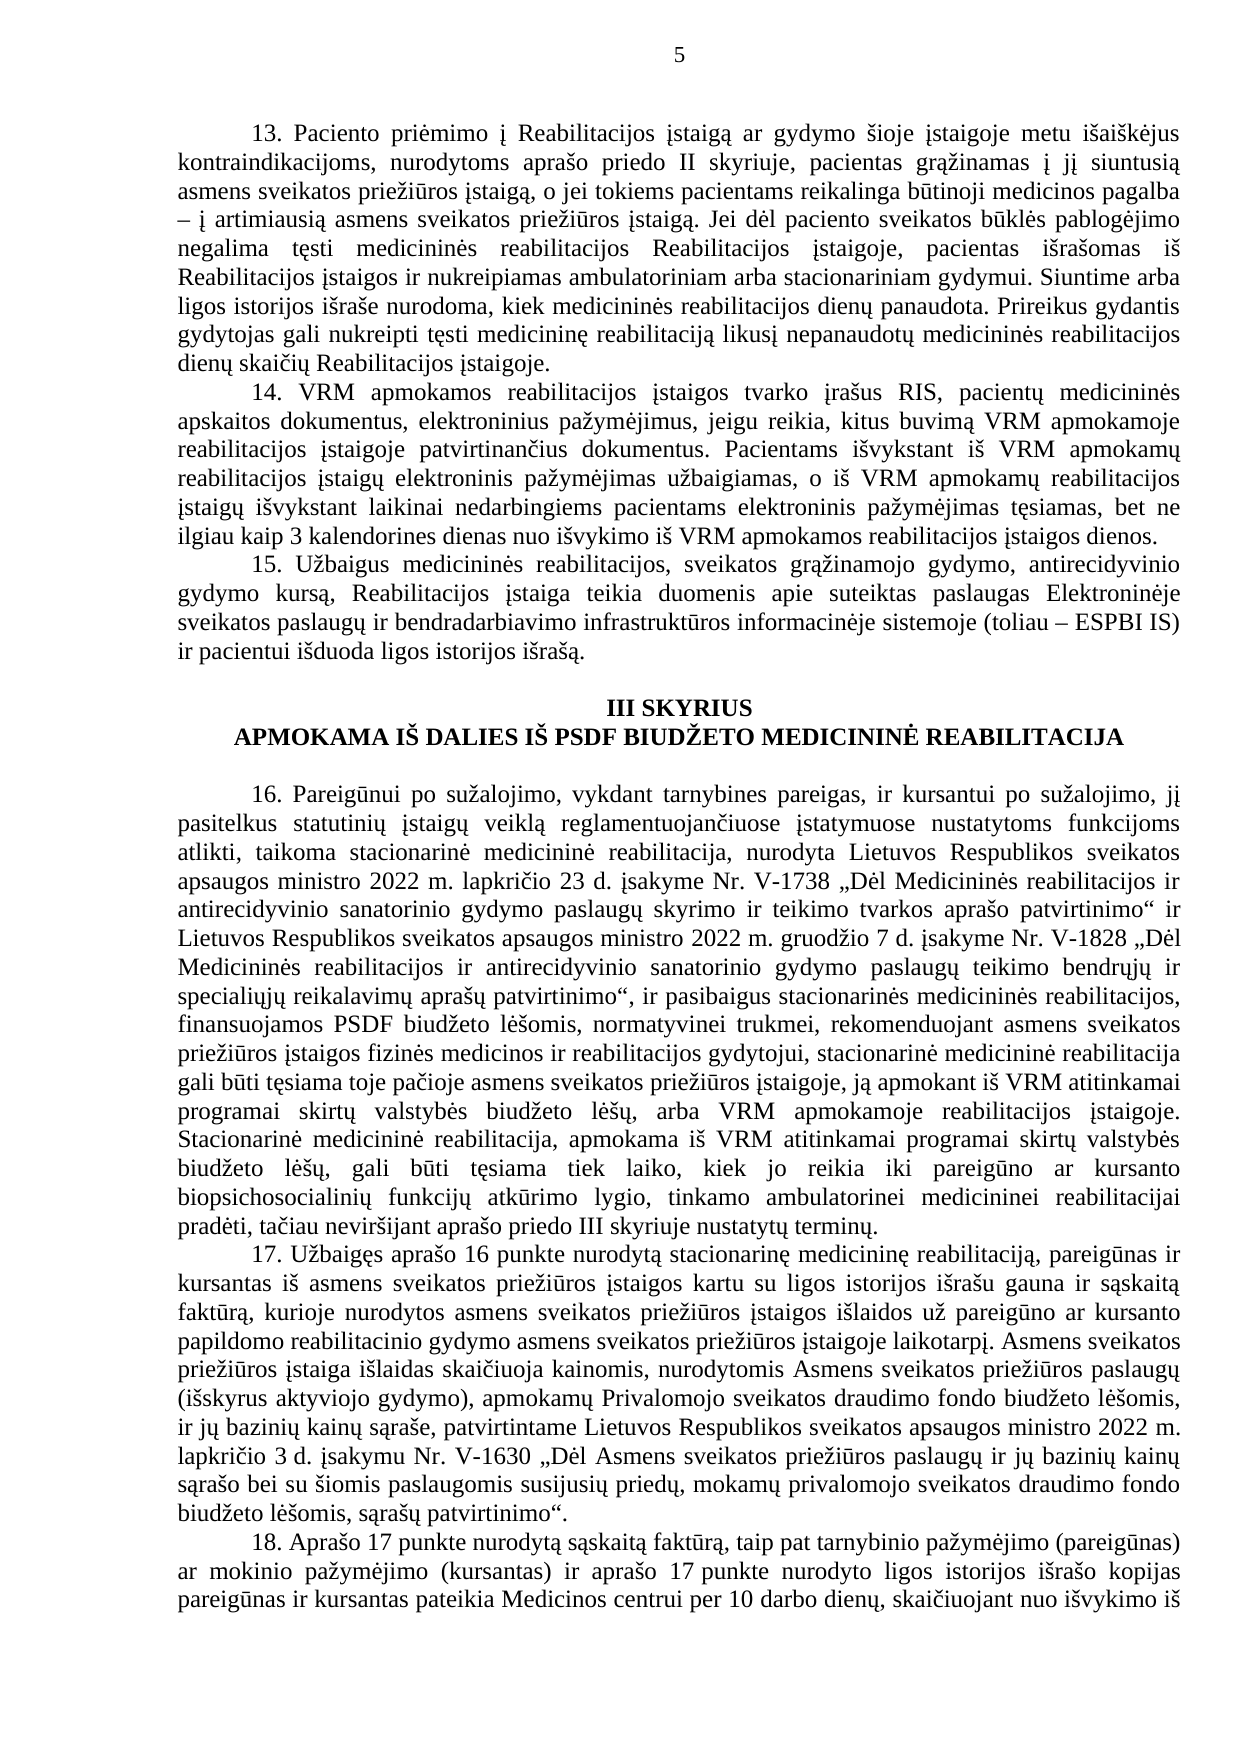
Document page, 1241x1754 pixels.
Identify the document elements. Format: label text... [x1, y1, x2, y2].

text APMOKAMA IŠ DALIES IŠ PSDF BIUDŽETO MEDICININĖ REABILITACIJA [177, 722, 1181, 751]
text 15. Užbaigus medicininės reabilitacijos, sveikatos grąžinamojo gydymo, antirecidyvinio gydymo kursą, Reabilitacijos įstaiga teikia duomenis apie suteiktas paslaugas Elektroninėje sveikatos paslaugų ir bendradarbiavimo infrastruktūros informacinėje sistemoje (toliau – ESPBI IS) ir pacientui išduoda ligos istorijos išrašą. [177, 549, 1181, 664]
text 17. Užbaigęs aprašo 16 punkte nurodytą stacionarinę medicininę reabilitaciją, pareigūnas ir kursantas iš asmens sveikatos priežiūros įstaigos kartu su ligos istorijos išrašu gauna ir sąskaitą faktūrą, kurioje nurodytos asmens sveikatos priežiūros įstaigos išlaidos už pareigūno ar kursanto papildomo reabilitacinio gydymo asmens sveikatos priežiūros įstaigoje laikotarpį. Asmens sveikatos priežiūros įstaiga išlaidas skaičiuoja kainomis, nurodytomis Asmens sveikatos priežiūros paslaugų (išskyrus aktyviojo gydymo), apmokamų Privalomojo sveikatos draudimo fondo biudžeto lėšomis, ir jų bazinių kainų sąraše, patvirtintame Lietuvos Respublikos sveikatos apsaugos ministro 2022 m. lapkričio 3 d. įsakymu Nr. V-1630 „Dėl Asmens sveikatos priežiūros paslaugų ir jų bazinių kainų sąrašo bei su šiomis paslaugomis susijusių priedų, mokamų privalomojo sveikatos draudimo fondo biudžeto lėšomis, sąrašų patvirtinimo“. [177, 1239, 1181, 1527]
text 14. VRM apmokamos reabilitacijos įstaigos tvarko įrašus RIS, pacientų medicininės apskaitos dokumentus, elektroninius pažymėjimus, jeigu reikia, kitus buvimą VRM apmokamoje reabilitacijos įstaigoje patvirtinančius dokumentus. Pacientams išvykstant iš VRM apmokamų reabilitacijos įstaigų elektroninis pažymėjimas užbaigiamas, o iš VRM apmokamų reabilitacijos įstaigų išvykstant laikinai nedarbingiems pacientams elektroninis pažymėjimas tęsiamas, bet ne ilgiau kaip 3 kalendorines dienas nuo išvykimo iš VRM apmokamos reabilitacijos įstaigos dienos. [177, 377, 1181, 549]
text 13. Paciento priėmimo į Reabilitacijos įstaigą ar gydymo šioje įstaigoje metu išaiškėjus kontraindikacijoms, nurodytoms aprašo priedo II skyriuje, pacientas grąžinamas į jį siuntusią asmens sveikatos priežiūros įstaigą, o jei tokiems pacientams reikalinga būtinoji medicinos pagalba – į artimiausią asmens sveikatos priežiūros įstaigą. Jei dėl paciento sveikatos būklės pablogėjimo negalima tęsti medicininės reabilitacijos Reabilitacijos įstaigoje, pacientas išrašomas iš Reabilitacijos įstaigos ir nukreipiamas ambulatoriniam arba stacionariniam gydymui. Siuntime arba ligos istorijos išraše nurodoma, kiek medicininės reabilitacijos dienų panaudota. Prireikus gydantis gydytojas gali nukreipti tęsti medicininę reabilitaciją likusį nepanaudotų medicininės reabilitacijos dienų skaičių Reabilitacijos įstaigoje. [177, 118, 1181, 377]
text 18. Aprašo 17 punkte nurodytą sąskaitą faktūrą, taip pat tarnybinio pažymėjimo (pareigūnas) ar mokinio pažymėjimo (kursantas) ir aprašo 17 punkte nurodyto ligos istorijos išrašo kopijas pareigūnas ir kursantas pateikia Medicinos centrui per 10 darbo dienų, skaičiuojant nuo išvykimo iš [177, 1527, 1181, 1613]
text 16. Pareigūnui po sužalojimo, vykdant tarnybines pareigas, ir kursantui po sužalojimo, jį pasitelkus statutinių įstaigų veiklą reglamentuojančiuose įstatymuose nustatytoms funkcijoms atlikti, taikoma stacionarinė medicininė reabilitacija, nurodyta Lietuvos Respublikos sveikatos apsaugos ministro 2022 m. lapkričio 23 d. įsakyme Nr. V-1738 „Dėl Medicininės reabilitacijos ir antirecidyvinio sanatorinio gydymo paslaugų skyrimo ir teikimo tvarkos aprašo patvirtinimo“ ir Lietuvos Respublikos sveikatos apsaugos ministro 2022 m. gruodžio 7 d. įsakyme Nr. V-1828 „Dėl Medicininės reabilitacijos ir antirecidyvinio sanatorinio gydymo paslaugų teikimo bendrųjų ir specialiųjų reikalavimų aprašų patvirtinimo“, ir pasibaigus stacionarinės medicininės reabilitacijos, finansuojamos PSDF biudžeto lėšomis, normatyvinei trukmei, rekomenduojant asmens sveikatos priežiūros įstaigos fizinės medicinos ir reabilitacijos gydytojui, stacionarinė medicininė reabilitacija gali būti tęsiama toje pačioje asmens sveikatos priežiūros įstaigoje, ją apmokant iš VRM atitinkamai programai skirtų valstybės biudžeto lėšų, arba VRM apmokamoje reabilitacijos įstaigoje. Stacionarinė medicininė reabilitacija, apmokama iš VRM atitinkamai programai skirtų valstybės biudžeto lėšų, gali būti tęsiama tiek laiko, kiek jo reikia iki pareigūno ar kursanto biopsichosocialinių funkcijų atkūrimo lygio, tinkamo ambulatorinei medicininei reabilitacijai pradėti, tačiau neviršijant aprašo priedo III skyriuje nustatytų terminų. [177, 779, 1181, 1239]
text III SKYRIUS [177, 693, 1181, 722]
